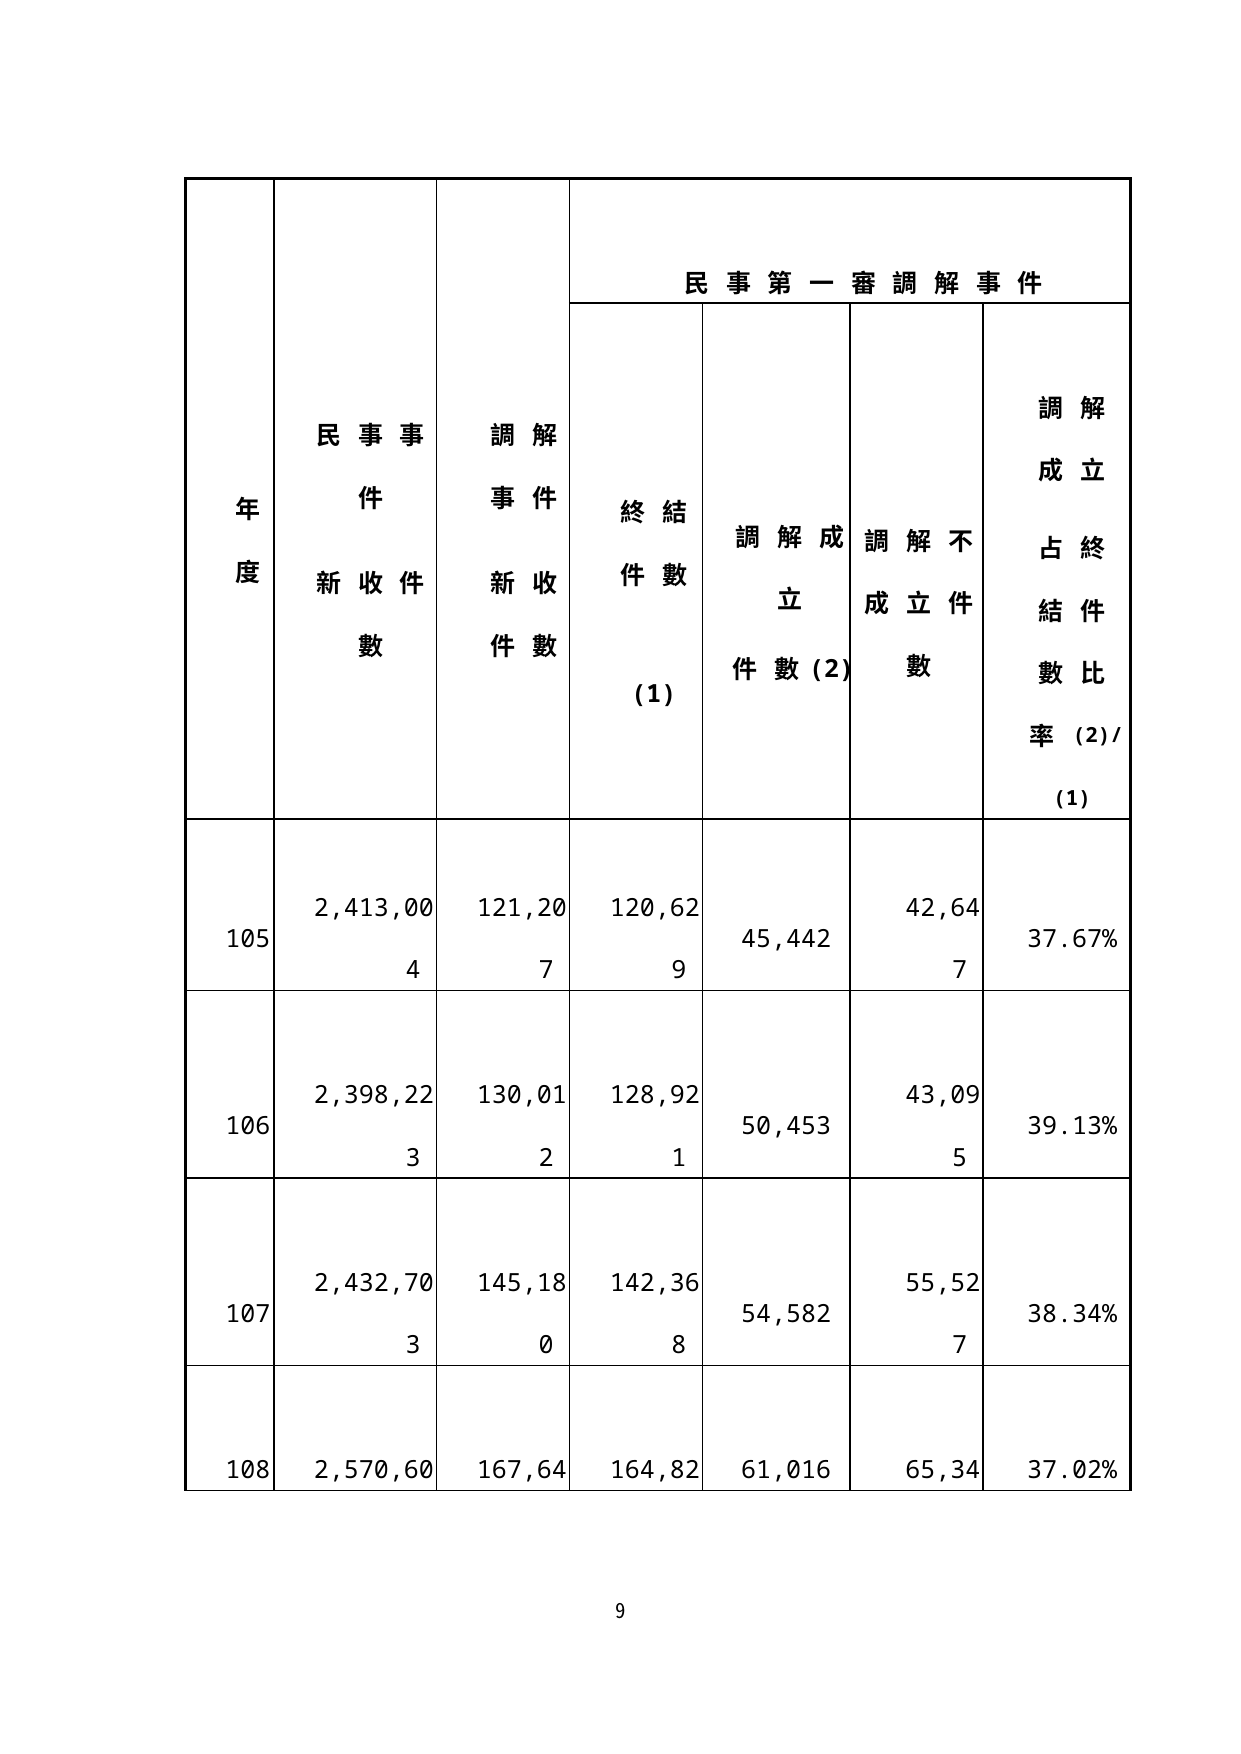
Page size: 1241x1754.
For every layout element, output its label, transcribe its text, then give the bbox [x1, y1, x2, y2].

table_header 民事事件 新收件數 [275, 180, 436, 818]
table_cell 37.02% [984, 1366, 1129, 1490]
table_cell 145,180 [437, 1179, 569, 1365]
table_cell 45,442 [703, 820, 849, 990]
table_cell 2,413,004 [275, 820, 436, 990]
table_cell 38.34% [984, 1179, 1129, 1365]
table_cell 42,647 [851, 820, 982, 990]
table_cell 142,368 [570, 1179, 702, 1365]
table_cell 61,016 [703, 1366, 849, 1490]
table_cell 調解成立 件數(2) [703, 304, 849, 818]
table_cell 調解不成立件數 [851, 304, 982, 818]
table_cell 128,921 [570, 991, 702, 1177]
table_cell 終結件數 (1) [570, 304, 702, 818]
table_cell 54,582 [703, 1179, 849, 1365]
table_cell 107 [187, 1179, 273, 1365]
table_header 年度 [187, 180, 273, 818]
table_header 調解事件 新收件數 [437, 180, 569, 818]
table_cell 2,570,60 [275, 1366, 436, 1490]
table_cell 105 [187, 820, 273, 990]
table_cell 2,398,223 [275, 991, 436, 1177]
table_cell 121,207 [437, 820, 569, 990]
table_cell 37.67% [984, 820, 1129, 990]
table_cell 164,82 [570, 1366, 702, 1490]
table_cell 2,432,703 [275, 1179, 436, 1365]
table_cell 43,095 [851, 991, 982, 1177]
table_cell 130,012 [437, 991, 569, 1177]
table_cell 106 [187, 991, 273, 1177]
table_cell 39.13% [984, 991, 1129, 1177]
table_cell 55,527 [851, 1179, 982, 1365]
table_cell 50,453 [703, 991, 849, 1177]
table_cell 65,34 [851, 1366, 982, 1490]
table_cell 167,64 [437, 1366, 569, 1490]
table_cell 調解成立 占終結件數比率(2)/(1) [984, 304, 1129, 818]
table_cell 108 [187, 1366, 273, 1490]
table_header 民事第一審調解事件 [570, 180, 1129, 302]
table_cell 120,629 [570, 820, 702, 990]
